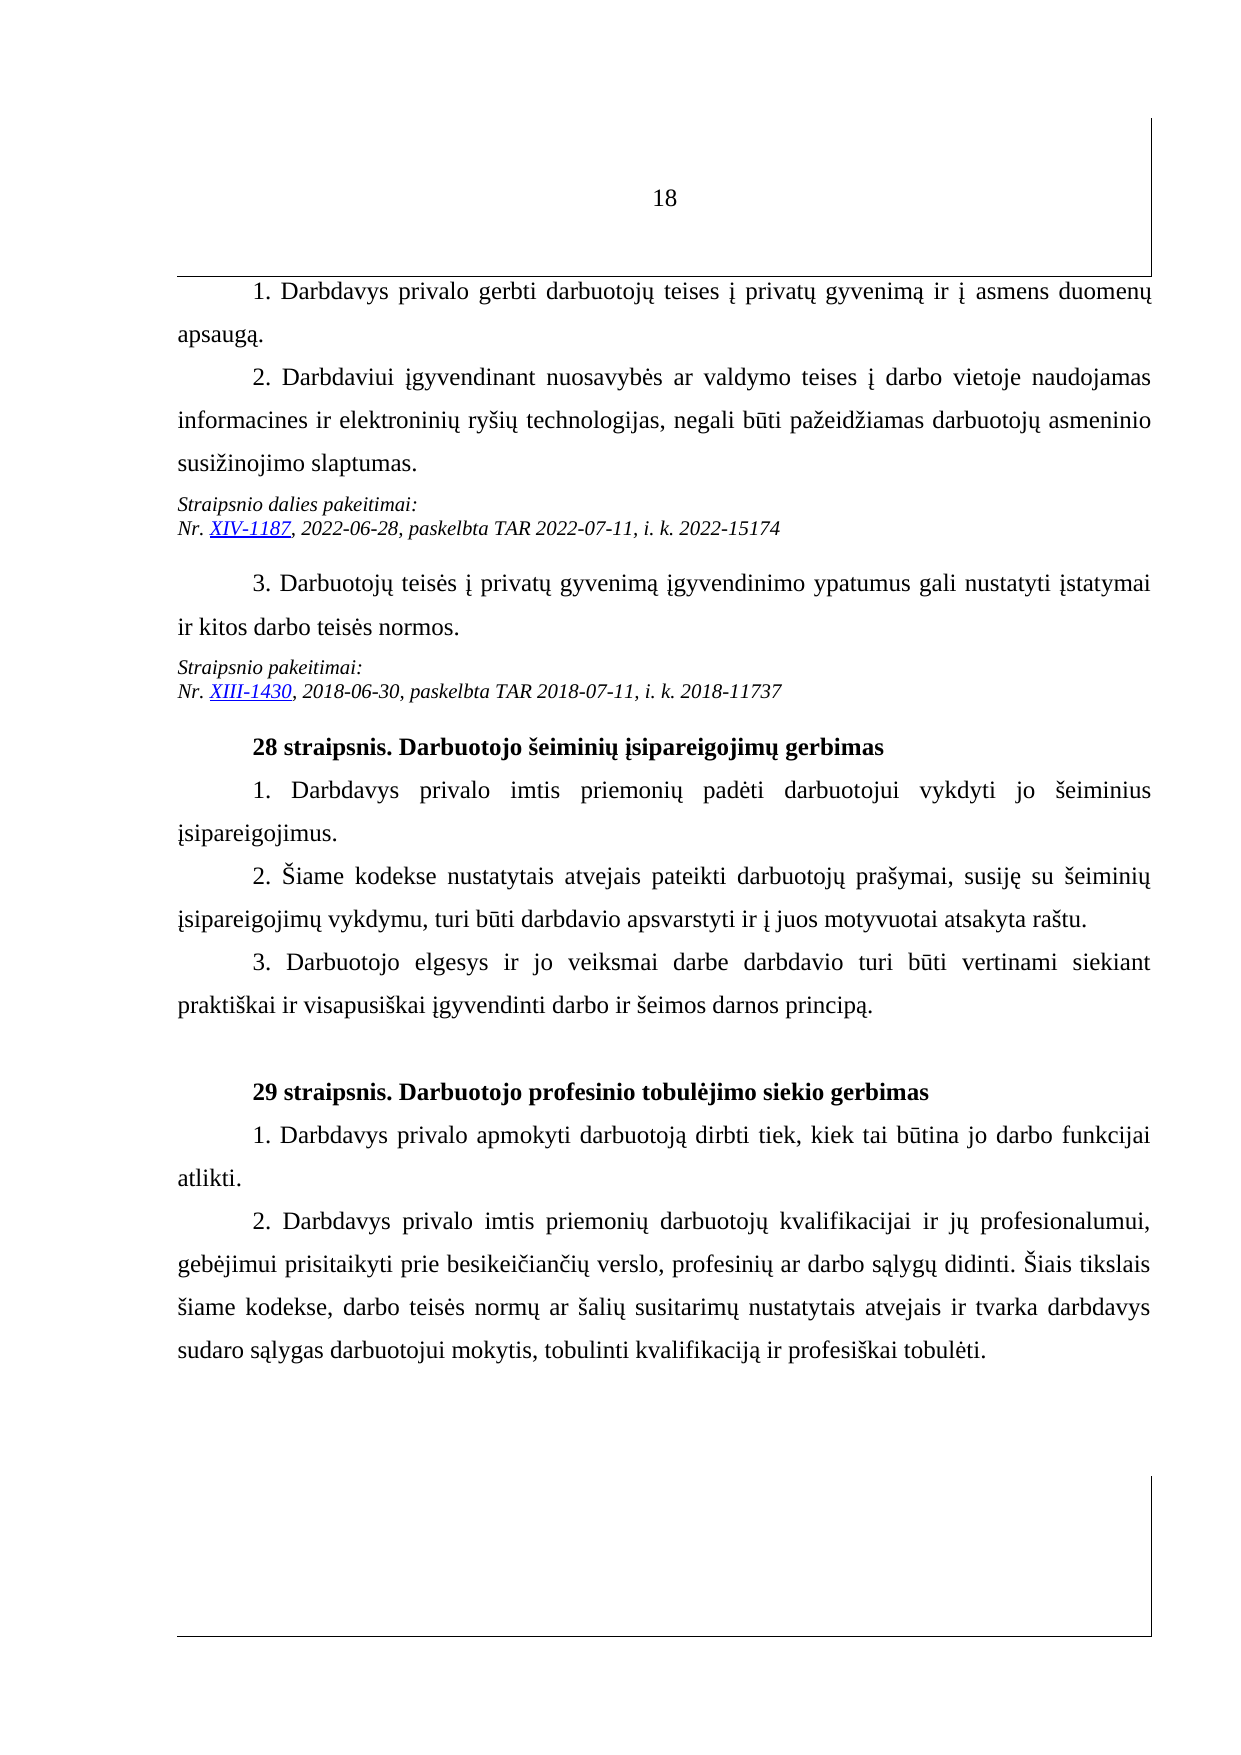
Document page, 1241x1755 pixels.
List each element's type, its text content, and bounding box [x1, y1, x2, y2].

subtitle 29 straipsnis. Darbuotojo profesinio tobulėjimo siekio gerbimas [177, 1077, 1152, 1105]
text 1. Darbdavys privalo imtis priemonių padėti darbuotojui vykdyti jo šeiminius įsipareigojimus. [177, 775, 1152, 847]
subtitle 28 straipsnis. Darbuotojo šeiminių įsipareigojimų gerbimas [177, 732, 1152, 760]
text 2. Šiame kodekse nustatytais atvejais pateikti darbuotojų prašymai, susiję su šeiminių įsipareigojimų vykdymu, turi būti darbdavio apsvarstyti ir į juos motyvuotai atsakyta raštu. [177, 861, 1152, 933]
text Straipsnio dalies pakeitimai: [177, 492, 1152, 516]
text 3. Darbuotojo elgesys ir jo veiksmai darbe darbdavio turi būti vertinami siekiant praktiškai ir visapusiškai įgyvendinti darbo ir šeimos darnos principą. [177, 947, 1152, 1019]
text Nr. XIII-1430, 2018-06-30, paskelbta TAR 2018-07-11, i. k. 2018-11737 [177, 679, 1152, 703]
text Nr. XIV-1187, 2022-06-28, paskelbta TAR 2022-07-11, i. k. 2022-15174 [177, 516, 1152, 540]
text 1. Darbdavys privalo apmokyti darbuotoją dirbti tiek, kiek tai būtina jo darbo funkcijai atlikti. [177, 1120, 1152, 1192]
text 2. Darbdaviui įgyvendinant nuosavybės ar valdymo teises į darbo vietoje naudojamas informacines ir elektroninių ryšių technologijas, negali būti pažeidžiamas darbuotojų asmeninio susižinojimo slaptumas. [177, 362, 1152, 477]
text Straipsnio pakeitimai: [177, 655, 1152, 679]
text 1. Darbdavys privalo gerbti darbuotojų teises į privatų gyvenimą ir į asmens duomenų apsaugą. [177, 276, 1152, 348]
text 3. Darbuotojų teisės į privatų gyvenimą įgyvendinimo ypatumus gali nustatyti įstatymai ir kitos darbo teisės normos. [177, 568, 1152, 640]
text 2. Darbdavys privalo imtis priemonių darbuotojų kvalifikacijai ir jų profesionalumui, gebėjimui prisitaikyti prie besikeičiančių verslo, profesinių ar darbo sąlygų didinti. Šiais tikslais šiame kodekse, darbo teisės normų ar šalių susitarimų nustatytais atvejais ir tvarka darbdavys sudaro sąlygas darbuotojui mokytis, tobulinti kvalifikaciją ir profesiškai tobulėti. [177, 1206, 1152, 1364]
